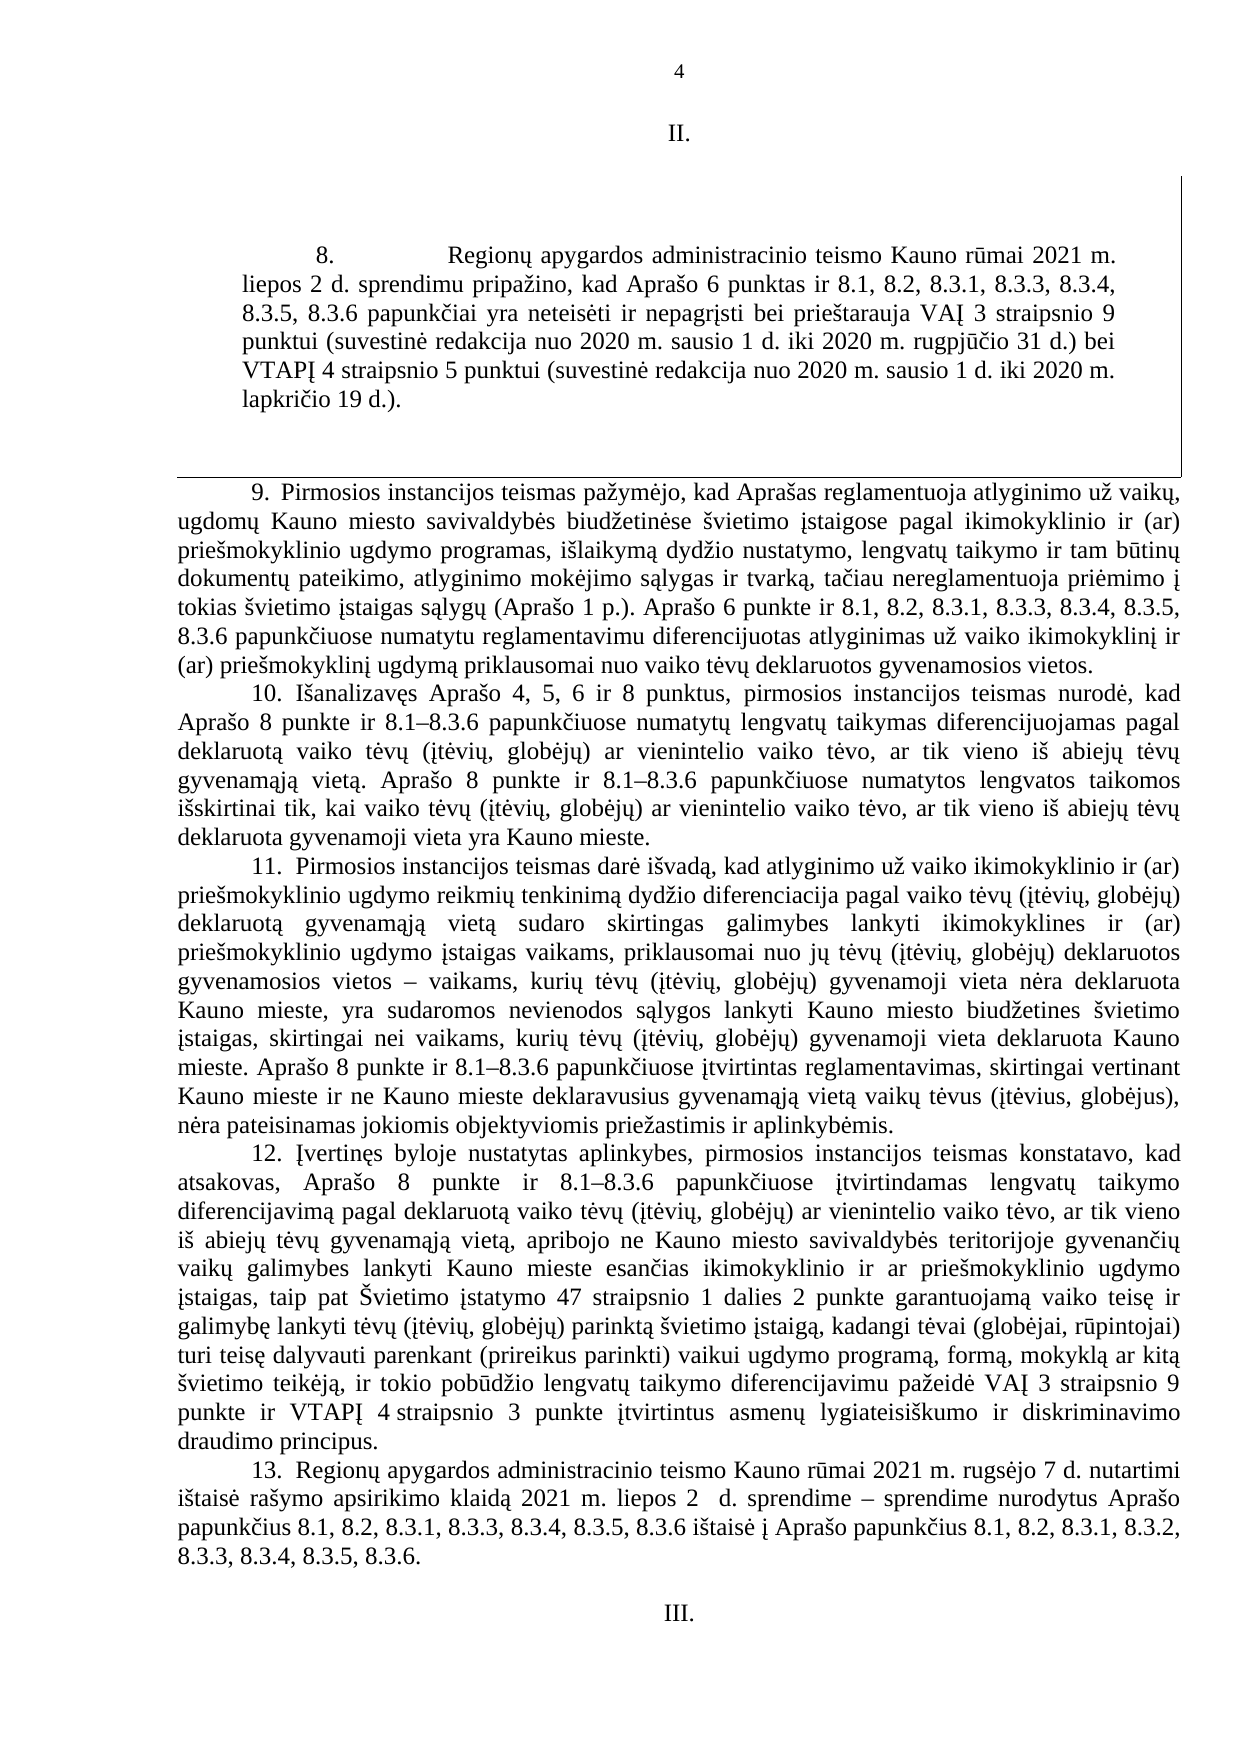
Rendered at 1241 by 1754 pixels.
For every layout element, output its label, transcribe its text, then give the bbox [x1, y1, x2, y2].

text 10. Išanalizavęs Aprašo 4, 5, 6 ir 8 punktus, pirmosios instancijos teismas nurodė, kad Aprašo 8 punkte ir 8.1–8.3.6 papunkčiuose numatytų lengvatų taikymas diferencijuojamas pagal deklaruotą vaiko tėvų (įtėvių, globėjų) ar vienintelio vaiko tėvo, ar tik vieno iš abiejų tėvų gyvenamąją vietą. Aprašo 8 punkte ir 8.1–8.3.6 papunkčiuose numatytos lengvatos taikomos išskirtinai tik, kai vaiko tėvų (įtėvių, globėjų) ar vienintelio vaiko tėvo, ar tik vieno iš abiejų tėvų deklaruota gyvenamoji vieta yra Kauno mieste. [177, 678, 1181, 851]
text 8. Regionų apygardos administracinio teismo Kauno rūmai 2021 m. liepos 2 d. sprendimu pripažino, kad Aprašo 6 punktas ir 8.1, 8.2, 8.3.1, 8.3.3, 8.3.4, 8.3.5, 8.3.6 papunkčiai yra neteisėti ir nepagrįsti bei prieštarauja VAĮ 3 straipsnio 9 punktui (suvestinė redakcija nuo 2020 m. sausio 1 d. iki 2020 m. rugpjūčio 31 d.) bei VTAPĮ 4 straipsnio 5 punktui (suvestinė redakcija nuo 2020 m. sausio 1 d. iki 2020 m. lapkričio 19 d.). [177, 176, 1181, 477]
text 12. Įvertinęs byloje nustatytas aplinkybes, pirmosios instancijos teismas konstatavo, kad atsakovas, Aprašo 8 punkte ir 8.1–8.3.6 papunkčiuose įtvirtindamas lengvatų taikymo diferencijavimą pagal deklaruotą vaiko tėvų (įtėvių, globėjų) ar vienintelio vaiko tėvo, ar tik vieno iš abiejų tėvų gyvenamąją vietą, apribojo ne Kauno miesto savivaldybės teritorijoje gyvenančių vaikų galimybes lankyti Kauno mieste esančias ikimokyklinio ir ar priešmokyklinio ugdymo įstaigas, taip pat Švietimo įstatymo 47 straipsnio 1 dalies 2 punkte garantuojamą vaiko teisę ir galimybę lankyti tėvų (įtėvių, globėjų) parinktą švietimo įstaigą, kadangi tėvai (globėjai, rūpintojai) turi teisę dalyvauti parenkant (prireikus parinkti) vaikui ugdymo programą, formą, mokyklą ar kitą švietimo teikėją, ir tokio pobūdžio lengvatų taikymo diferencijavimu pažeidė VAĮ 3 straipsnio 9 punkte ir VTAPĮ 4 straipsnio 3 punkte įtvirtintus asmenų lygiateisiškumo ir diskriminavimo draudimo principus. [177, 1138, 1181, 1455]
text 11. Pirmosios instancijos teismas darė išvadą, kad atlyginimo už vaiko ikimokyklinio ir (ar) priešmokyklinio ugdymo reikmių tenkinimą dydžio diferenciacija pagal vaiko tėvų (įtėvių, globėjų) deklaruotą gyvenamąją vietą sudaro skirtingas galimybes lankyti ikimokyklines ir (ar) priešmokyklinio ugdymo įstaigas vaikams, priklausomai nuo jų tėvų (įtėvių, globėjų) deklaruotos gyvenamosios vietos – vaikams, kurių tėvų (įtėvių, globėjų) gyvenamoji vieta nėra deklaruota Kauno mieste, yra sudaromos nevienodos sąlygos lankyti Kauno miesto biudžetines švietimo įstaigas, skirtingai nei vaikams, kurių tėvų (įtėvių, globėjų) gyvenamoji vieta deklaruota Kauno mieste. Aprašo 8 punkte ir 8.1–8.3.6 papunkčiuose įtvirtintas reglamentavimas, skirtingai vertinant Kauno mieste ir ne Kauno mieste deklaravusius gyvenamąją vietą vaikų tėvus (įtėvius, globėjus), nėra pateisinamas jokiomis objektyviomis priežastimis ir aplinkybėmis. [177, 851, 1181, 1138]
text 9. Pirmosios instancijos teismas pažymėjo, kad Aprašas reglamentuoja atlyginimo už vaikų, ugdomų Kauno miesto savivaldybės biudžetinėse švietimo įstaigose pagal ikimokyklinio ir (ar) priešmokyklinio ugdymo programas, išlaikymą dydžio nustatymo, lengvatų taikymo ir tam būtinų dokumentų pateikimo, atlyginimo mokėjimo sąlygas ir tvarką, tačiau nereglamentuoja priėmimo į tokias švietimo įstaigas sąlygų (Aprašo 1 p.). Aprašo 6 punkte ir 8.1, 8.2, 8.3.1, 8.3.3, 8.3.4, 8.3.5, 8.3.6 papunkčiuose numatytu reglamentavimu diferencijuotas atlyginimas už vaiko ikimokyklinį ir (ar) priešmokyklinį ugdymą priklausomai nuo vaiko tėvų deklaruotos gyvenamosios vietos. [177, 477, 1181, 678]
text II. [177, 118, 1181, 147]
text 13. Regionų apygardos administracinio teismo Kauno rūmai 2021 m. rugsėjo 7 d. nutartimi ištaisė rašymo apsirikimo klaidą 2021 m. liepos 2 d. sprendime – sprendime nurodytus Aprašo papunkčius 8.1, 8.2, 8.3.1, 8.3.3, 8.3.4, 8.3.5, 8.3.6 ištaisė į Aprašo papunkčius 8.1, 8.2, 8.3.1, 8.3.2, 8.3.3, 8.3.4, 8.3.5, 8.3.6. [177, 1455, 1181, 1570]
text III. [177, 1598, 1181, 1627]
